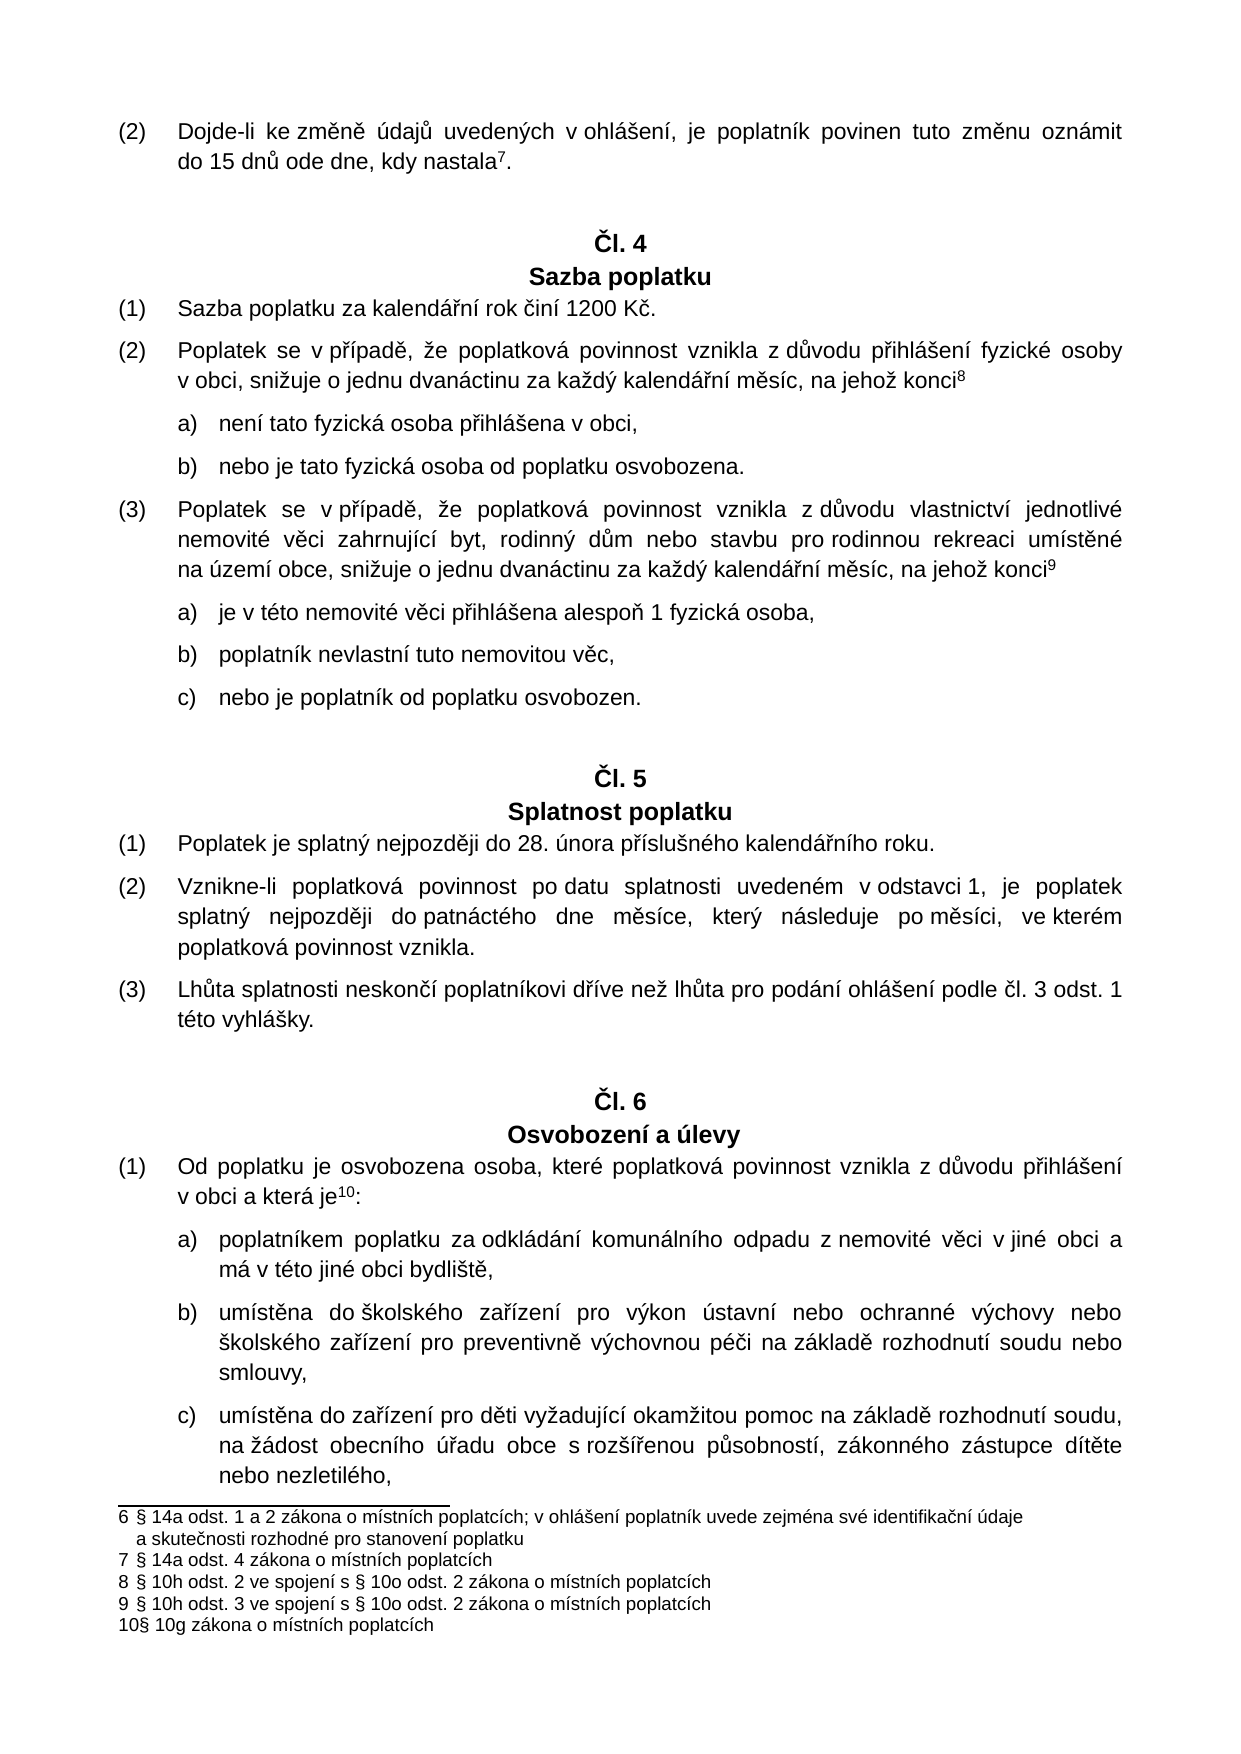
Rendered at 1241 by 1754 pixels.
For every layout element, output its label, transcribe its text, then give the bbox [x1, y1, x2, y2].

list § 10h odst. 2 ve spojení s § 10o odst. 2 zákona o místních poplatcích [118, 1571, 1122, 1592]
list § 10g zákona o místních poplatcích [118, 1614, 1122, 1635]
list nebo je tato fyzická osoba od poplatku osvobozena. [177, 453, 1122, 479]
list není tato fyzická osoba přihlášena v obci, [177, 410, 1122, 437]
list nebo je poplatník od poplatku osvobozen. [177, 684, 1122, 711]
list § 14a odst. 4 zákona o místních poplatcích [118, 1549, 1122, 1571]
list poplatník nevlastní tuto nemovitou věc, [177, 641, 1122, 668]
list Poplatek se v případě, že poplatková povinnost vznikla z důvodu vlastnictví jednotlivé nemovité věci zahrnující byt, rodinný dům nebo stavbu pro rodinnou rekreaci umístěné na území obce, snižuje o jednu dvanáctinu za každý kalendářní měsíc, na jehož konci [118, 496, 1122, 582]
list je v této nemovité věci přihlášena alespoň 1 fyzická osoba, [177, 599, 1122, 625]
list § 14a odst. 1 a 2 zákona o místních poplatcích; v ohlášení poplatník uvede zejména své identifikační údaje a skutečnosti rozhodné pro stanovení poplatku [118, 1506, 1122, 1549]
list Lhůta splatnosti neskončí poplatníkovi dříve než lhůta pro podání ohlášení podle čl. 3 odst. 1 této vyhlášky. [118, 976, 1122, 1033]
list § 10h odst. 3 ve spojení s § 10o odst. 2 zákona o místních poplatcích [118, 1592, 1122, 1614]
subtitle Čl. 5 Splatnost poplatku [118, 764, 1122, 826]
list Poplatek je splatný nejpozději do 28. února příslušného kalendářního roku. [118, 830, 1122, 857]
subtitle Čl. 6 Osvobození a úlevy [118, 1087, 1122, 1148]
list umístěna do školského zařízení pro výkon ústavní nebo ochranné výchovy nebo školského zařízení pro preventivně výchovnou péči na základě rozhodnutí soudu nebo smlouvy, [177, 1298, 1122, 1385]
list umístěna do zařízení pro děti vyžadující okamžitou pomoc na základě rozhodnutí soudu, na žádost obecního úřadu obce s rozšířenou působností, zákonného zástupce dítěte nebo nezletilého, [177, 1402, 1122, 1488]
list Vznikne-li poplatková povinnost po datu splatnosti uvedeném v odstavci 1, je poplatek splatný nejpozději do patnáctého dne měsíce, který následuje po měsíci, ve kterém poplatková povinnost vznikla. [118, 873, 1122, 960]
list Poplatek se v případě, že poplatková povinnost vznikla z důvodu přihlášení fyzické osoby v obci, snižuje o jednu dvanáctinu za každý kalendářní měsíc, na jehož konci [118, 337, 1122, 394]
list Od poplatku je osvobozena osoba, které poplatková povinnost vznikla z důvodu přihlášení v obci a která je: [118, 1153, 1122, 1209]
list Sazba poplatku za kalendářní rok činí 1200 Kč. [118, 294, 1122, 321]
subtitle Čl. 4 Sazba poplatku [118, 228, 1122, 290]
list Dojde-li ke změně údajů uvedených v ohlášení, je poplatník povinen tuto změnu oznámit do 15 dnů ode dne, kdy nastala. [118, 118, 1122, 175]
list poplatníkem poplatku za odkládání komunálního odpadu z nemovité věci v jiné obci a má v této jiné obci bydliště, [177, 1226, 1122, 1282]
